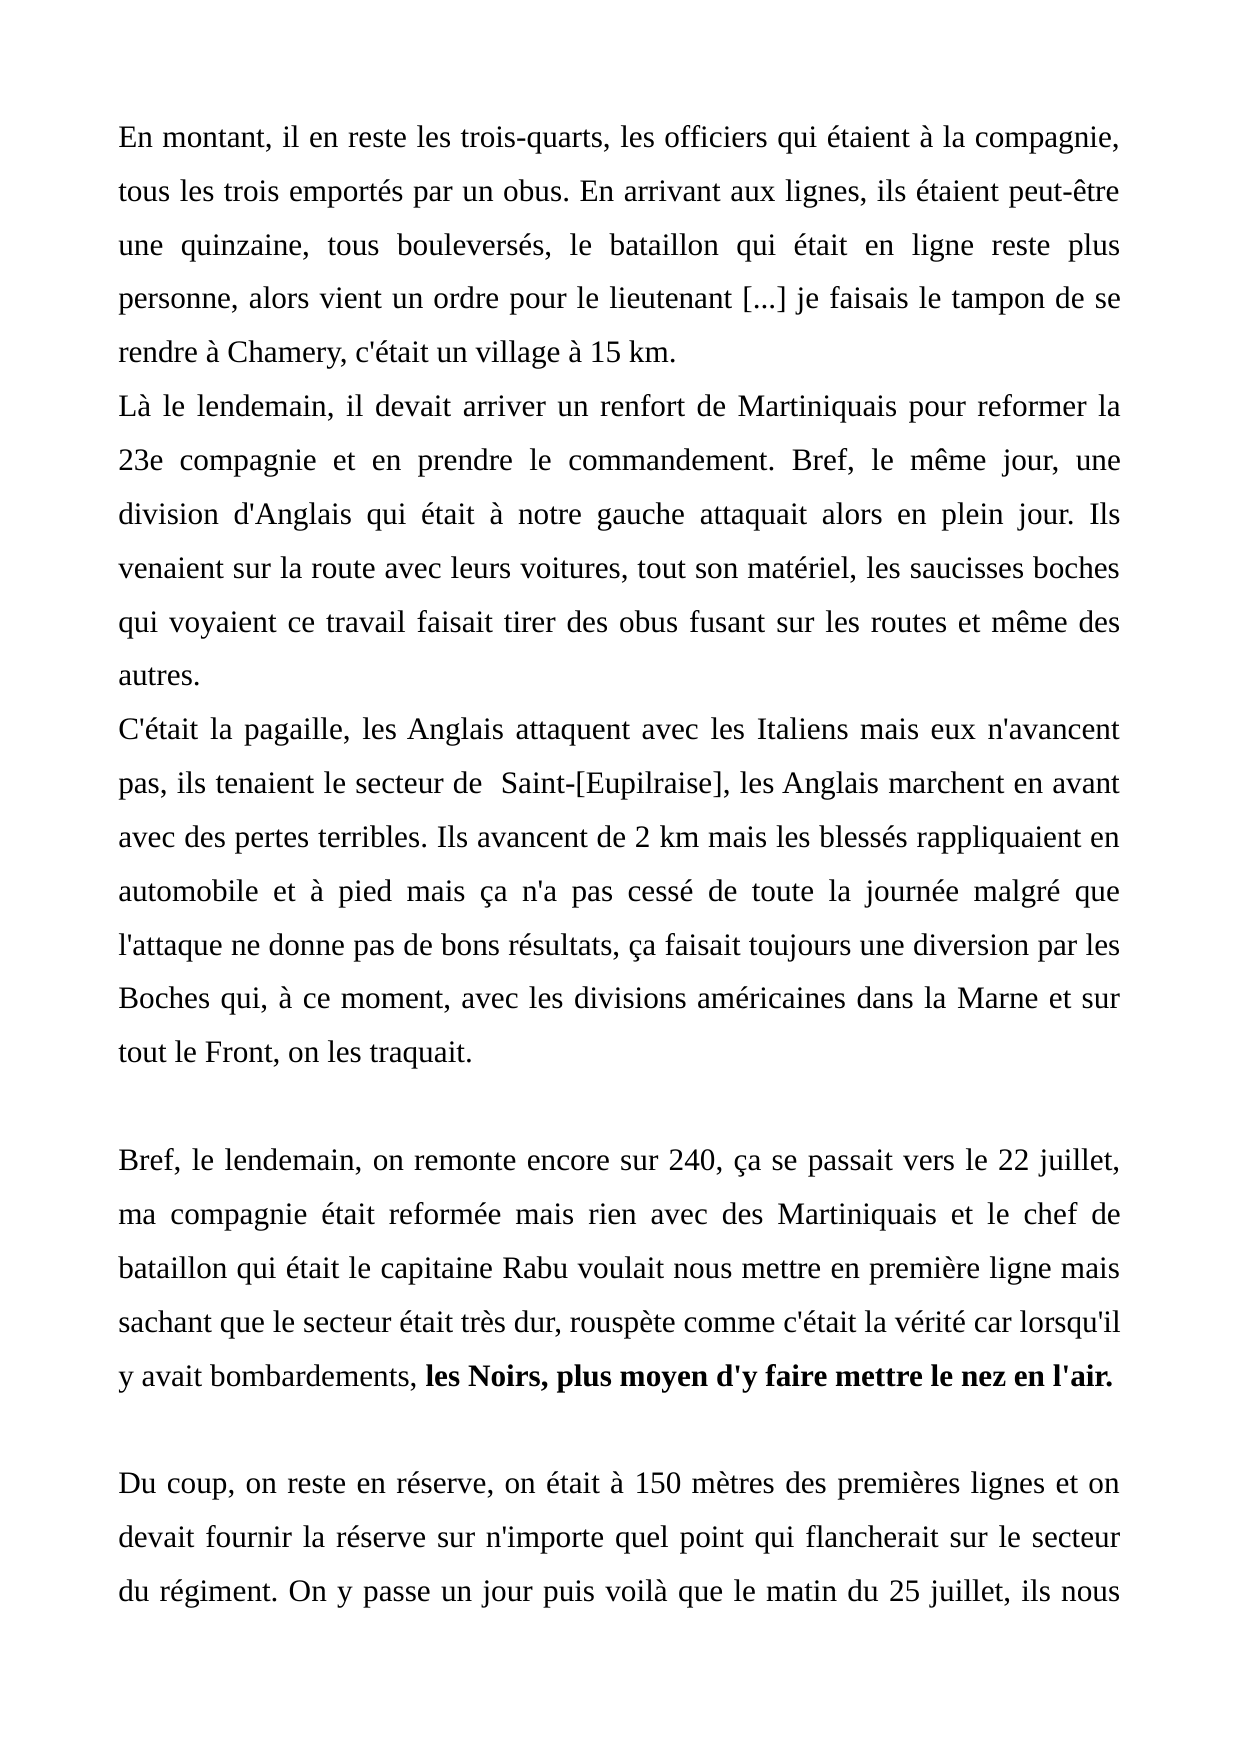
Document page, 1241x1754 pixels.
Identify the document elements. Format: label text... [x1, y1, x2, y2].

text En montant, il en reste les trois-quarts, les officiers qui étaient à la compagnie, tous les trois emportés par un obus. En arrivant aux lignes, ils étaient peut-être une quinzaine, tous bouleversés, le bataillon qui était en ligne reste plus personne, alors vient un ordre pour le lieutenant [...] je faisais le tampon de se rendre à Chamery, c'était un village à 15 km. [118, 118, 1122, 369]
text C'était la pagaille, les Anglais attaquent avec les Italiens mais eux n'avancent pas, ils tenaient le secteur de Saint-[Eupilraise], les Anglais marchent en avant avec des pertes terribles. Ils avancent de 2 km mais les blessés rappliquaient en automobile et à pied mais ça n'a pas cessé de toute la journée malgré que l'attaque ne donne pas de bons résultats, ça faisait toujours une diversion par les Boches qui, à ce moment, avec les divisions américaines dans la Marne et sur tout le Front, on les traquait. [118, 711, 1122, 1069]
text Du coup, on reste en réserve, on était à 150 mètres des premières lignes et on devait fournir la réserve sur n'importe quel point qui flancherait sur le secteur du régiment. On y passe un jour puis voilà que le matin du 25 juillet, ils nous [118, 1464, 1122, 1608]
text Là le lendemain, il devait arriver un renfort de Martiniquais pour reformer la 23e compagnie et en prendre le commandement. Bref, le même jour, une division d'Anglais qui était à notre gauche attaquait alors en plein jour. Ils venaient sur la route avec leurs voitures, tout son matériel, les saucisses boches qui voyaient ce travail faisait tirer des obus fusant sur les routes et même des autres. [118, 387, 1122, 693]
text Bref, le lendemain, on remonte encore sur 240, ça se passait vers le 22 juillet, ma compagnie était reformée mais rien avec des Martiniquais et le chef de bataillon qui était le capitaine Rabu voulait nous mettre en première ligne mais sachant que le secteur était très dur, rouspète comme c'était la vérité car lorsqu'il y avait bombardements, les Noirs, plus moyen d'y faire mettre le nez en l'air. [118, 1141, 1122, 1393]
